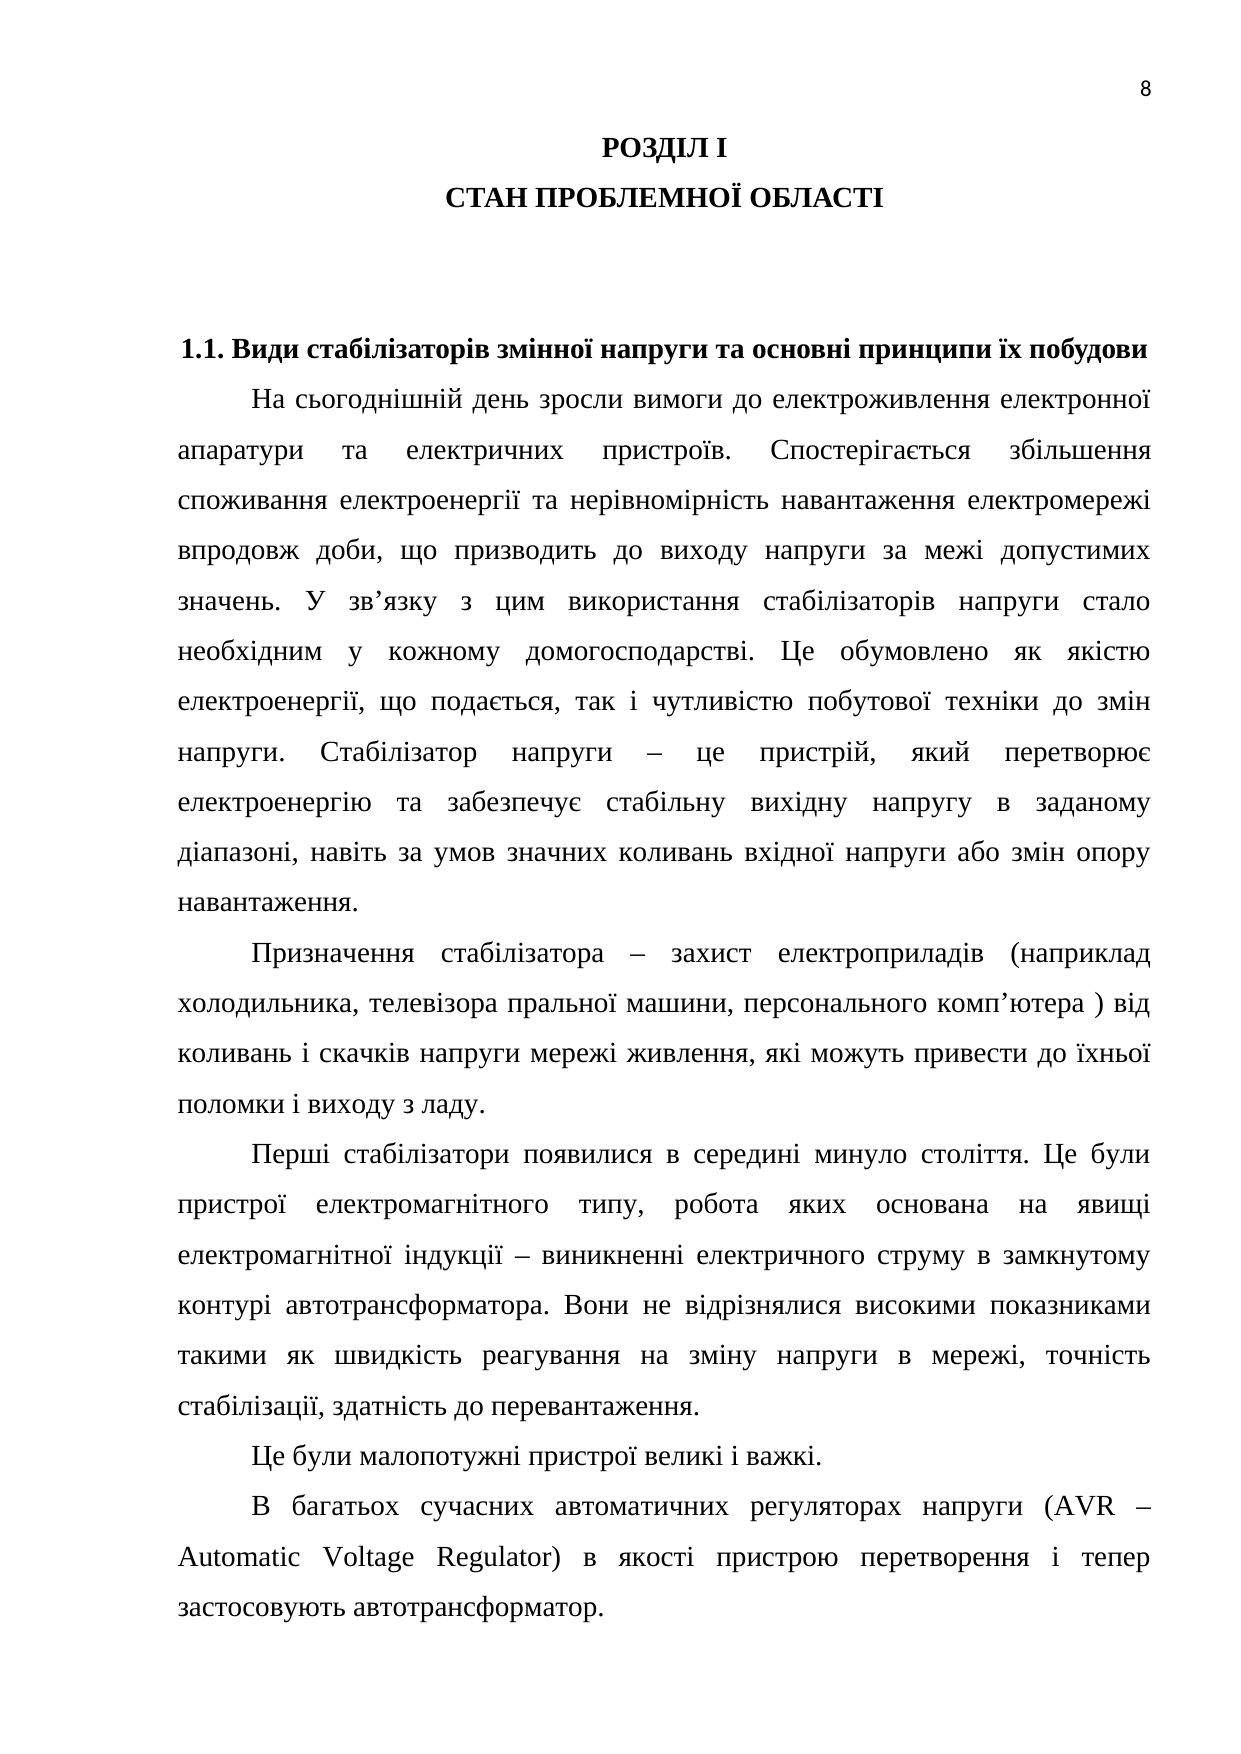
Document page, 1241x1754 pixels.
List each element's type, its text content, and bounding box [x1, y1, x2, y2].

text Це були малопотужні пристрої великі і важкі. [177, 1438, 1152, 1472]
subtitle Розділ I Стан проблемної області [177, 130, 1152, 214]
text В багатьох сучасних автоматичних регуляторах напруги (AVR – Automatic Voltage Regulator) в якості пристрою перетворення і тепер застосовують автотрансформатор. [177, 1488, 1152, 1622]
text На сьогоднішній день зросли вимоги до електроживлення електронної апаратури та електричних пристроїв. Спостерігається збільшення споживання електроенергії та нерівномірність навантаження електромережі впродовж доби, що призводить до виходу напруги за межі допустимих значень. У зв’язку з цим використання стабілізаторів напруги стало необхідним у кожному домогосподарстві. Це обумовлено як якістю електроенергії, що подається, так і чутливістю побутової техніки до змін напруги. Стабілізатор напруги – це пристрій, який перетворює електроенергію та забезпечує стабільну вихідну напругу в заданому діапазоні, навіть за умов значних коливань вхідної напруги або змін опору навантаження. [177, 381, 1152, 918]
text Призначення стабілізатора – захист електроприладів (наприклад холодильника, телевізора пральної машини, персонального комп’ютера ) від коливань і скачків напруги мережі живлення, які можуть привести до їхньої поломки і виходу з ладу. [177, 935, 1152, 1119]
text Перші стабілізатори появилися в середині минуло століття. Це були пристрої електромагнітного типу, робота яких основана на явищі електромагнітної індукції – виникненні електричного струму в замкнутому контурі автотрансформатора. Вони не відрізнялися високими показниками такими як швидкість реагування на зміну напруги в мережі, точність стабілізації, здатність до перевантаження. [177, 1136, 1152, 1421]
subtitle 1.1. Види стабілізаторів змінної напруги та основні принципи їх побудови [177, 331, 1152, 365]
